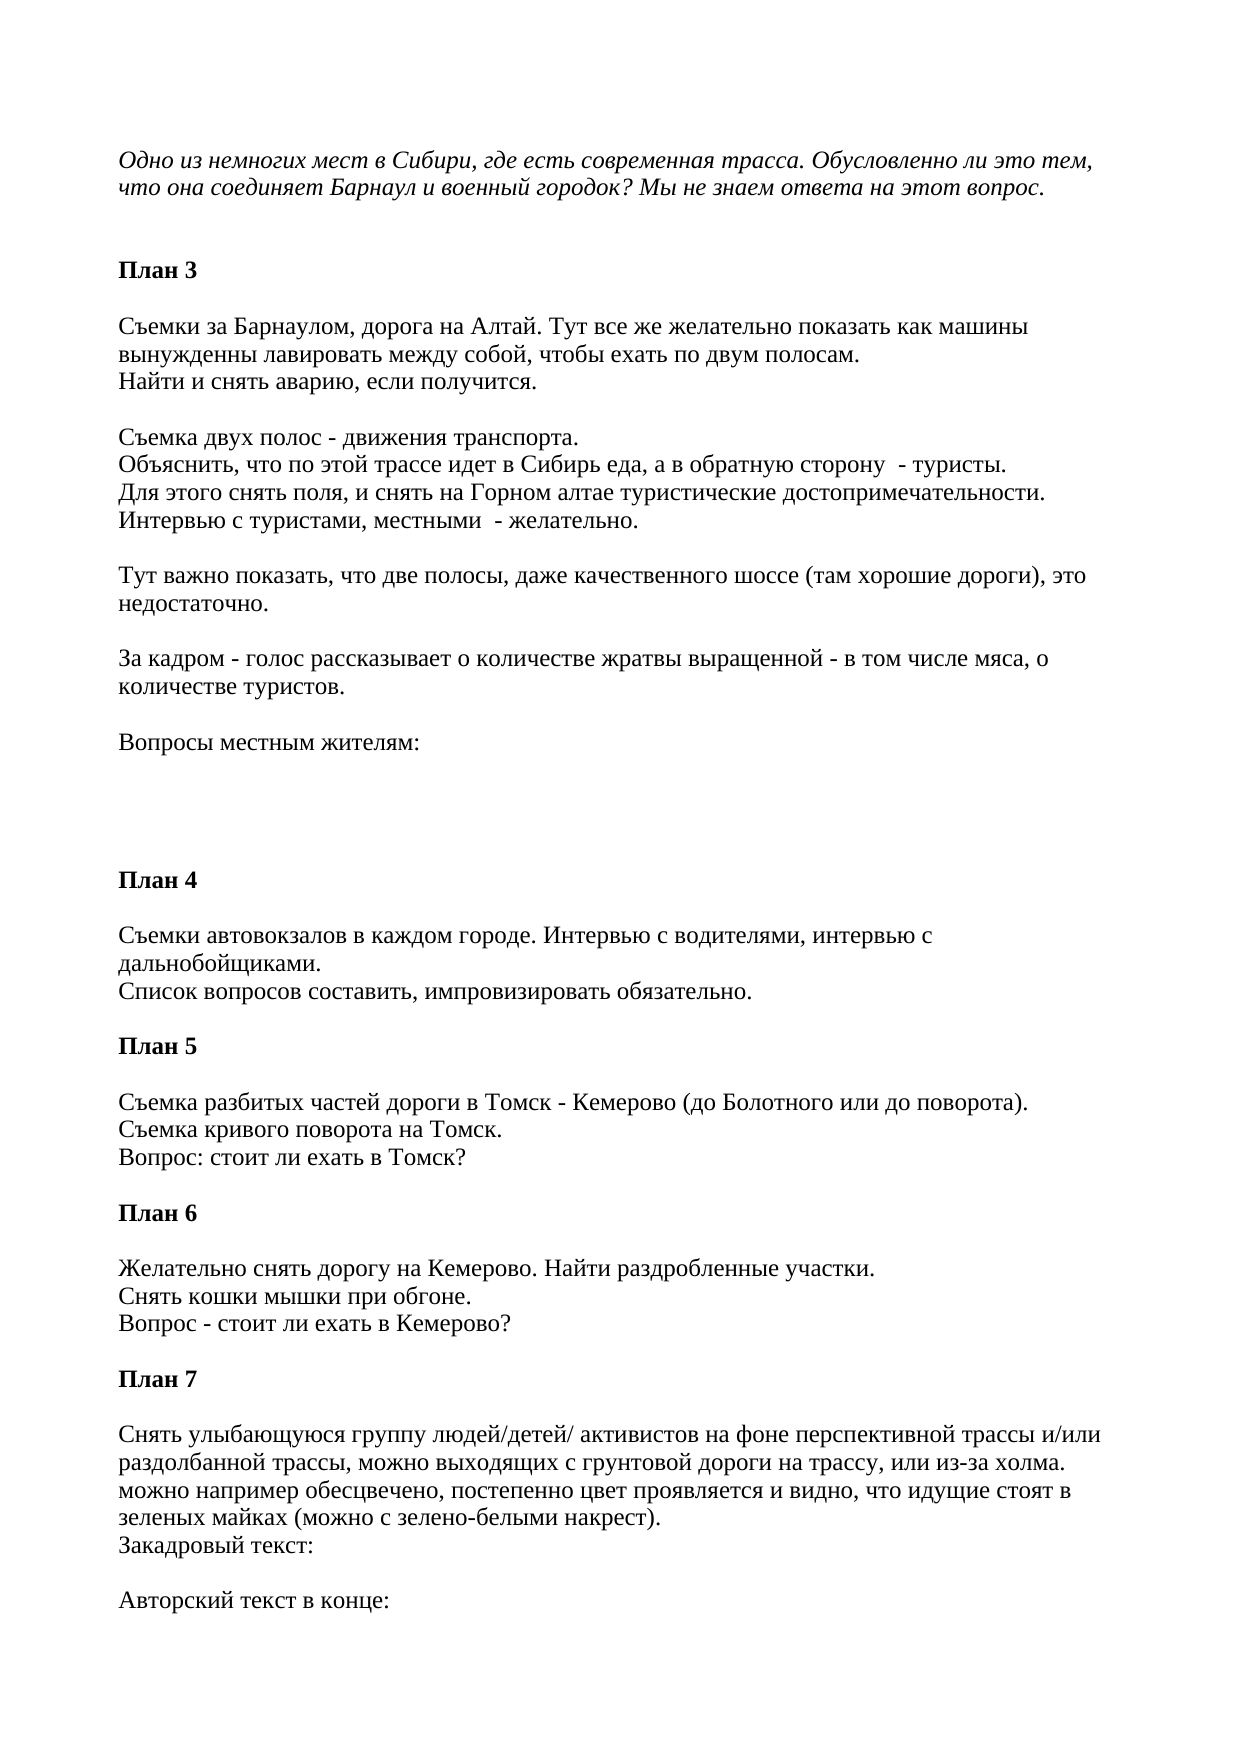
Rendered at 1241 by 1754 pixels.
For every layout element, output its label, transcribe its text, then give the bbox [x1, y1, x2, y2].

text Вопрос: стоит ли ехать в Томск? [118, 1143, 1122, 1171]
text План 5 [118, 1032, 1122, 1060]
text Для этого снять поля, и снять на Горном алтае туристические достопримечательности. [118, 478, 1122, 506]
text План 3 [118, 257, 1122, 284]
text Съемка разбитых частей дороги в Томск - Кемерово (до Болотного или до поворота). [118, 1088, 1122, 1116]
text План 6 [118, 1199, 1122, 1226]
text Найти и снять аварию, если получится. [118, 367, 1122, 395]
text Авторский текст в конце: [118, 1587, 1122, 1614]
text Одно из немногих мест в Сибири, где есть современная трасса. Обусловленно ли это тем, что она соединяет Барнаул и военный городок? Мы не знаем ответа на этот вопрос. [118, 146, 1122, 201]
text Тут важно показать, что две полосы, даже качественного шоссе (там хорошие дороги), это недостаточно. [118, 561, 1122, 617]
text Интервью с туристами, местными - желательно. [118, 506, 1122, 534]
text План 4 [118, 866, 1122, 894]
text Съемка двух полос - движения транспорта. [118, 423, 1122, 451]
text Желательно снять дорогу на Кемерово. Найти раздробленные участки. [118, 1254, 1122, 1282]
text Объяснить, что по этой трассе идет в Сибирь еда, а в обратную сторону - туристы. [118, 451, 1122, 478]
text Съемки автовокзалов в каждом городе. Интервью с водителями, интервью с дальнобойщиками. [118, 922, 1122, 977]
text За кадром - голос рассказывает о количестве жратвы выращенной - в том числе мяса, о количестве туристов. [118, 644, 1122, 700]
text Вопрос - стоит ли ехать в Кемерово? [118, 1309, 1122, 1337]
text можно например обесцвечено, постепенно цвет проявляется и видно, что идущие стоят в зеленых майках (можно с зелено-белыми накрест). [118, 1476, 1122, 1531]
text Съемка кривого поворота на Томск. [118, 1116, 1122, 1143]
text Список вопросов составить, импровизировать обязательно. [118, 977, 1122, 1005]
text Снять кошки мышки при обгоне. [118, 1282, 1122, 1309]
text Снять улыбающуюся группу людей/детей/ активистов на фоне перспективной трассы и/или раздолбанной трассы, можно выходящих с грунтовой дороги на трассу, или из-за холма. [118, 1420, 1122, 1476]
text План 7 [118, 1365, 1122, 1393]
text Вопросы местным жителям: [118, 728, 1122, 755]
text Съемки за Барнаулом, дорога на Алтай. Тут все же желательно показать как машины вынужденны лавировать между собой, чтобы ехать по двум полосам. [118, 312, 1122, 367]
text Закадровый текст: [118, 1531, 1122, 1559]
